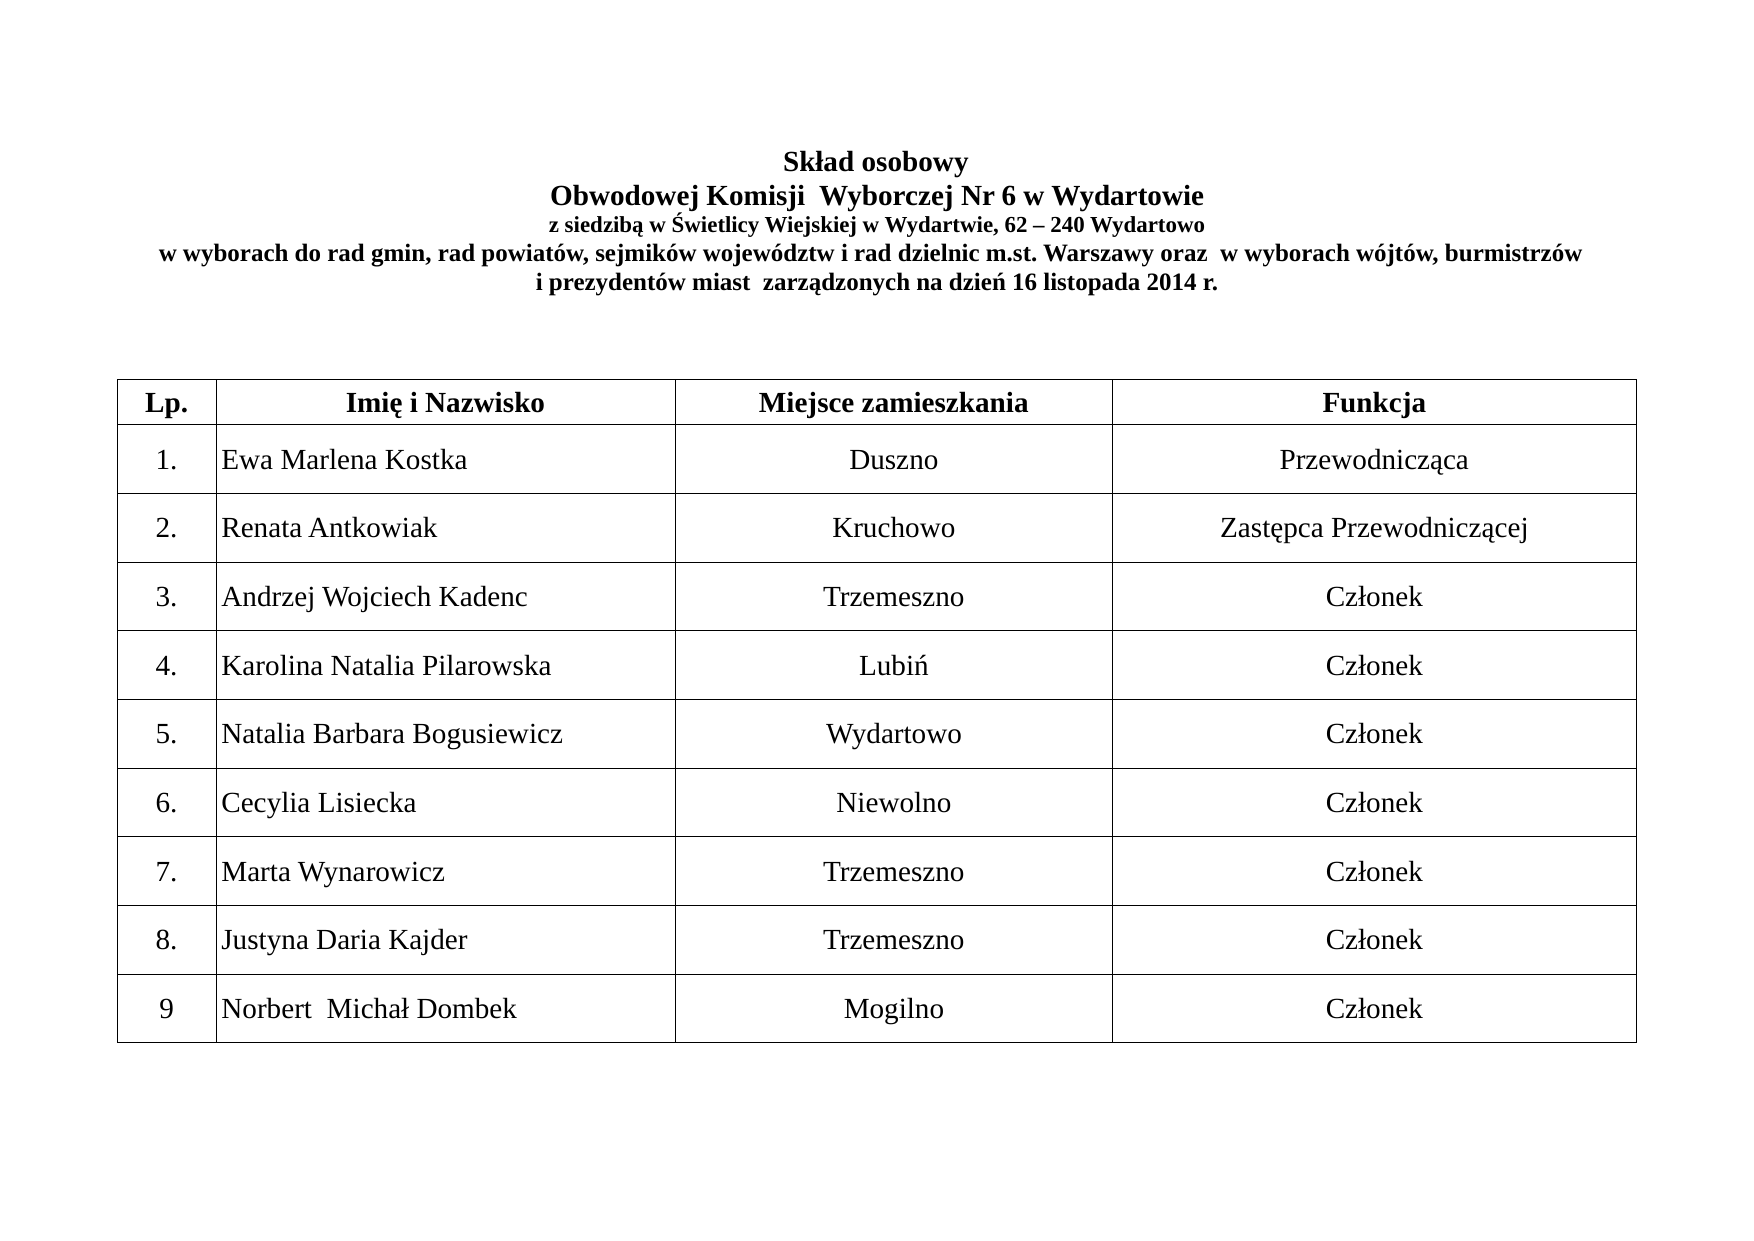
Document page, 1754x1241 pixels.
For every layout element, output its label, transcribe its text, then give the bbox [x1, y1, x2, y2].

text i prezydentów miast zarządzonych na dzień 16 listopada 2014 r. [118, 267, 1636, 295]
table_cell Zastępca Przewodniczącej [1113, 494, 1636, 562]
table_cell Członek [1113, 837, 1636, 905]
table_cell 2. [118, 494, 216, 562]
table_cell Wydartowo [676, 700, 1112, 768]
text w wyborach do rad gmin, rad powiatów, sejmików województw i rad dzielnic m.st. Warszawy oraz w wyborach wójtów, burmistrzów [118, 238, 1636, 267]
table_cell Członek [1113, 700, 1636, 768]
table_cell 7. [118, 837, 216, 905]
text z siedzibą w Świetlicy Wiejskiej w Wydartwie, 62 – 240 Wydartowo [118, 212, 1636, 238]
table_cell Przewodnicząca [1113, 425, 1636, 493]
text Skład osobowy [118, 144, 1636, 178]
table_cell Trzemeszno [676, 906, 1112, 973]
table_header Miejsce zamieszkania [676, 380, 1112, 424]
table_cell Renata Antkowiak [217, 494, 675, 562]
table_header Lp. [118, 380, 216, 424]
table_cell 8. [118, 906, 216, 973]
table_cell Marta Wynarowicz [217, 837, 675, 905]
table_cell Trzemeszno [676, 563, 1112, 630]
table_cell 5. [118, 700, 216, 768]
table_cell Justyna Daria Kajder [217, 906, 675, 973]
table_cell Członek [1113, 769, 1636, 836]
table_cell Ewa Marlena Kostka [217, 425, 675, 493]
table_cell Karolina Natalia Pilarowska [217, 631, 675, 699]
table_cell Andrzej Wojciech Kadenc [217, 563, 675, 630]
table_cell 1. [118, 425, 216, 493]
table_cell Członek [1113, 631, 1636, 699]
table_cell 6. [118, 769, 216, 836]
table_cell Natalia Barbara Bogusiewicz [217, 700, 675, 768]
table_cell Norbert Michał Dombek [217, 975, 675, 1042]
table_header Funkcja [1113, 380, 1636, 424]
table_cell Lubiń [676, 631, 1112, 699]
table_cell 3. [118, 563, 216, 630]
table_cell Członek [1113, 906, 1636, 973]
table_cell Trzemeszno [676, 837, 1112, 905]
table_header Imię i Nazwisko [217, 380, 675, 424]
table_cell 9 [118, 975, 216, 1042]
table_cell Mogilno [676, 975, 1112, 1042]
table_cell Niewolno [676, 769, 1112, 836]
table_cell Duszno [676, 425, 1112, 493]
text Obwodowej Komisji Wyborczej Nr 6 w Wydartowie [118, 178, 1636, 212]
table_cell Kruchowo [676, 494, 1112, 562]
table_cell Członek [1113, 975, 1636, 1042]
table_cell Cecylia Lisiecka [217, 769, 675, 836]
table_cell 4. [118, 631, 216, 699]
table_cell Członek [1113, 563, 1636, 630]
